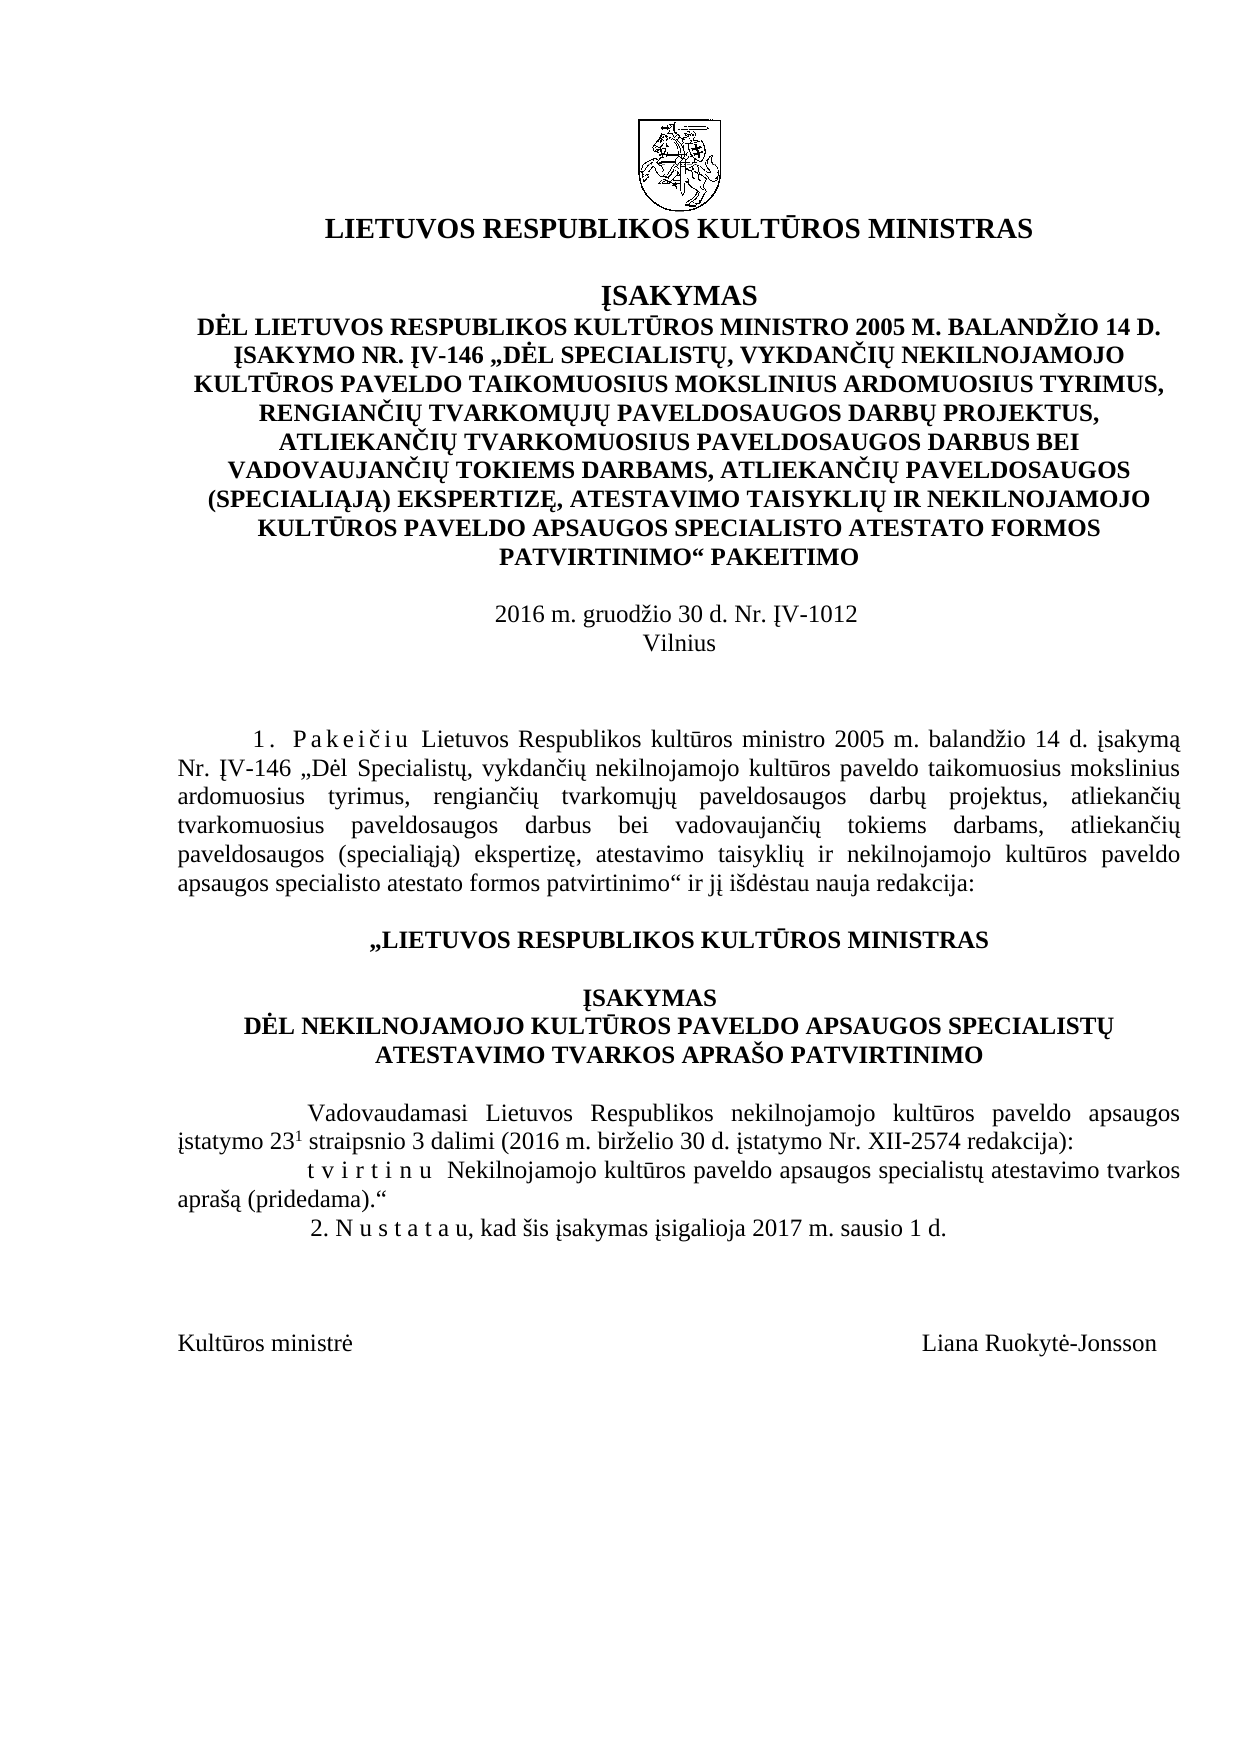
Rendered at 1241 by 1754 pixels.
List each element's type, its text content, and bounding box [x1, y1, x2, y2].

text Kultūros ministrė Liana Ruokytė-Jonsson [177, 1328, 1181, 1356]
text DĖL Lietuvos Respublikos kultūros ministro 2005 m. balandžio 14 d. įsakymO Nr. ĮV-146 „DĖL SPECIALISTŲ, VYKDANČIŲ NEKILNOJAMOJO KULTŪROS PAVELDO TAIKOMUOSIUS MOKSLINIUS ARDOMUOSIUS TYRIMUS, RENGIANČIŲ TVARKOMŲJŲ PAVELDOSAUGOS DARBŲ PROJEKTUS, ATLIEKANČIŲ TVARKOMUOSIUS PAVELDOSAUGOS DARBUS BEI VADOVAUJANČIŲ TOKIEMS DARBAMS, ATLIEKANČIŲ PAVELDOSAUGOS (SPECIALIĄJĄ) EKSPERTIZĘ, ATESTAVIMO TAISYKLIŲ IR NEKILNOJAMOJO KULTŪROS PAVELDO APSAUGOS SPECIALISTO ATESTATO FORMOS PATVIRTINIMO“ PAKEITIMO [177, 312, 1181, 571]
text Vadovaudamasi Lietuvos Respublikos nekilnojamojo kultūros paveldo apsaugos įstatymo 231 straipsnio 3 dalimi (2016 m. birželio 30 d. įstatymo Nr. XII-2574 redakcija): [177, 1098, 1181, 1155]
text 2016 m. gruodžio 30 d. Nr. ĮV-1012 [177, 599, 1181, 628]
text 2. N u s t a t a u, kad šis įsakymas įsigalioja 2017 m. sausio 1 d. [177, 1213, 1181, 1241]
text „LIETUVOS RESPUBLIKOS KULTŪROS MINISTRAS [177, 925, 1181, 954]
text ĮSAKYMAS [177, 278, 1181, 312]
text LIETUVOS RESPUBLIKOS KULTŪROS MINISTRAS [177, 211, 1181, 245]
text t v i r t i n u Nekilnojamojo kultūros paveldo apsaugos specialistų atestavimo tvarkos aprašą (pridedama).“ [177, 1155, 1181, 1213]
text Vilnius [177, 628, 1181, 657]
text DĖL Nekilnojamojo kultūros paveldo apsaugos specialistų ATESTAVIMO TVARKOS APRAŠO PATVIRTINIMO [177, 1011, 1181, 1069]
text ĮSAKYMAS [447, 983, 1181, 1011]
text 1. Pakeičiu Lietuvos Respublikos kultūros ministro 2005 m. balandžio 14 d. įsakymą Nr. ĮV-146 „Dėl Specialistų, vykdančių nekilnojamojo kultūros paveldo taikomuosius mokslinius ardomuosius tyrimus, rengiančių tvarkomųjų paveldosaugos darbų projektus, atliekančių tvarkomuosius paveldosaugos darbus bei vadovaujančių tokiems darbams, atliekančių paveldosaugos (specialiąją) ekspertizę, atestavimo taisyklių ir nekilnojamojo kultūros paveldo apsaugos specialisto atestato formos patvirtinimo“ ir jį išdėstau nauja redakcija: [177, 724, 1181, 896]
